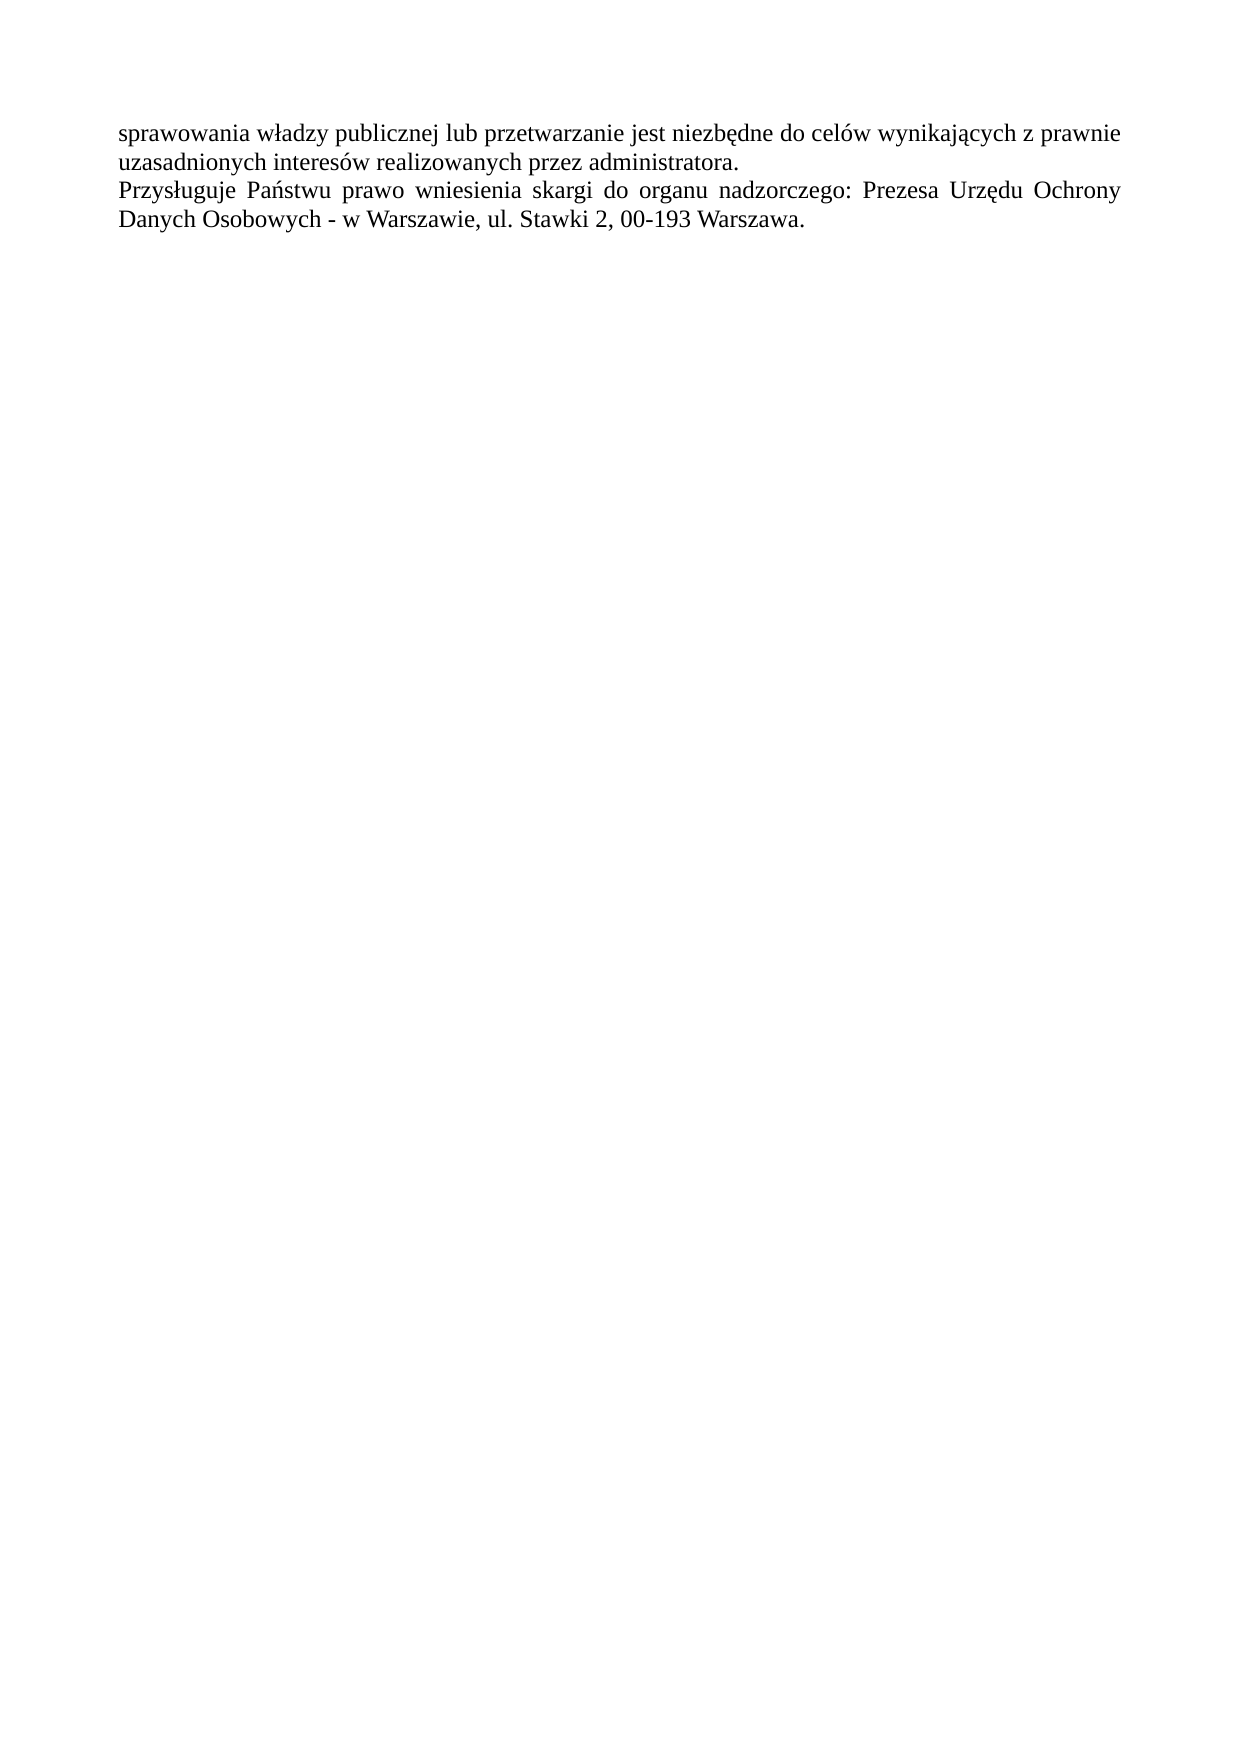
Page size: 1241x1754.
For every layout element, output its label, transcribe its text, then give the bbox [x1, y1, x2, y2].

text Przysługuje Państwu prawo wniesienia skargi do organu nadzorczego: Prezesa Urzędu Ochrony Danych Osobowych - w Warszawie, ul. Stawki 2, 00-193 Warszawa. [118, 176, 1122, 233]
text sprawowania władzy publicznej lub przetwarzanie jest niezbędne do celów wynikających z prawnie uzasadnionych interesów realizowanych przez administratora. [118, 118, 1122, 176]
